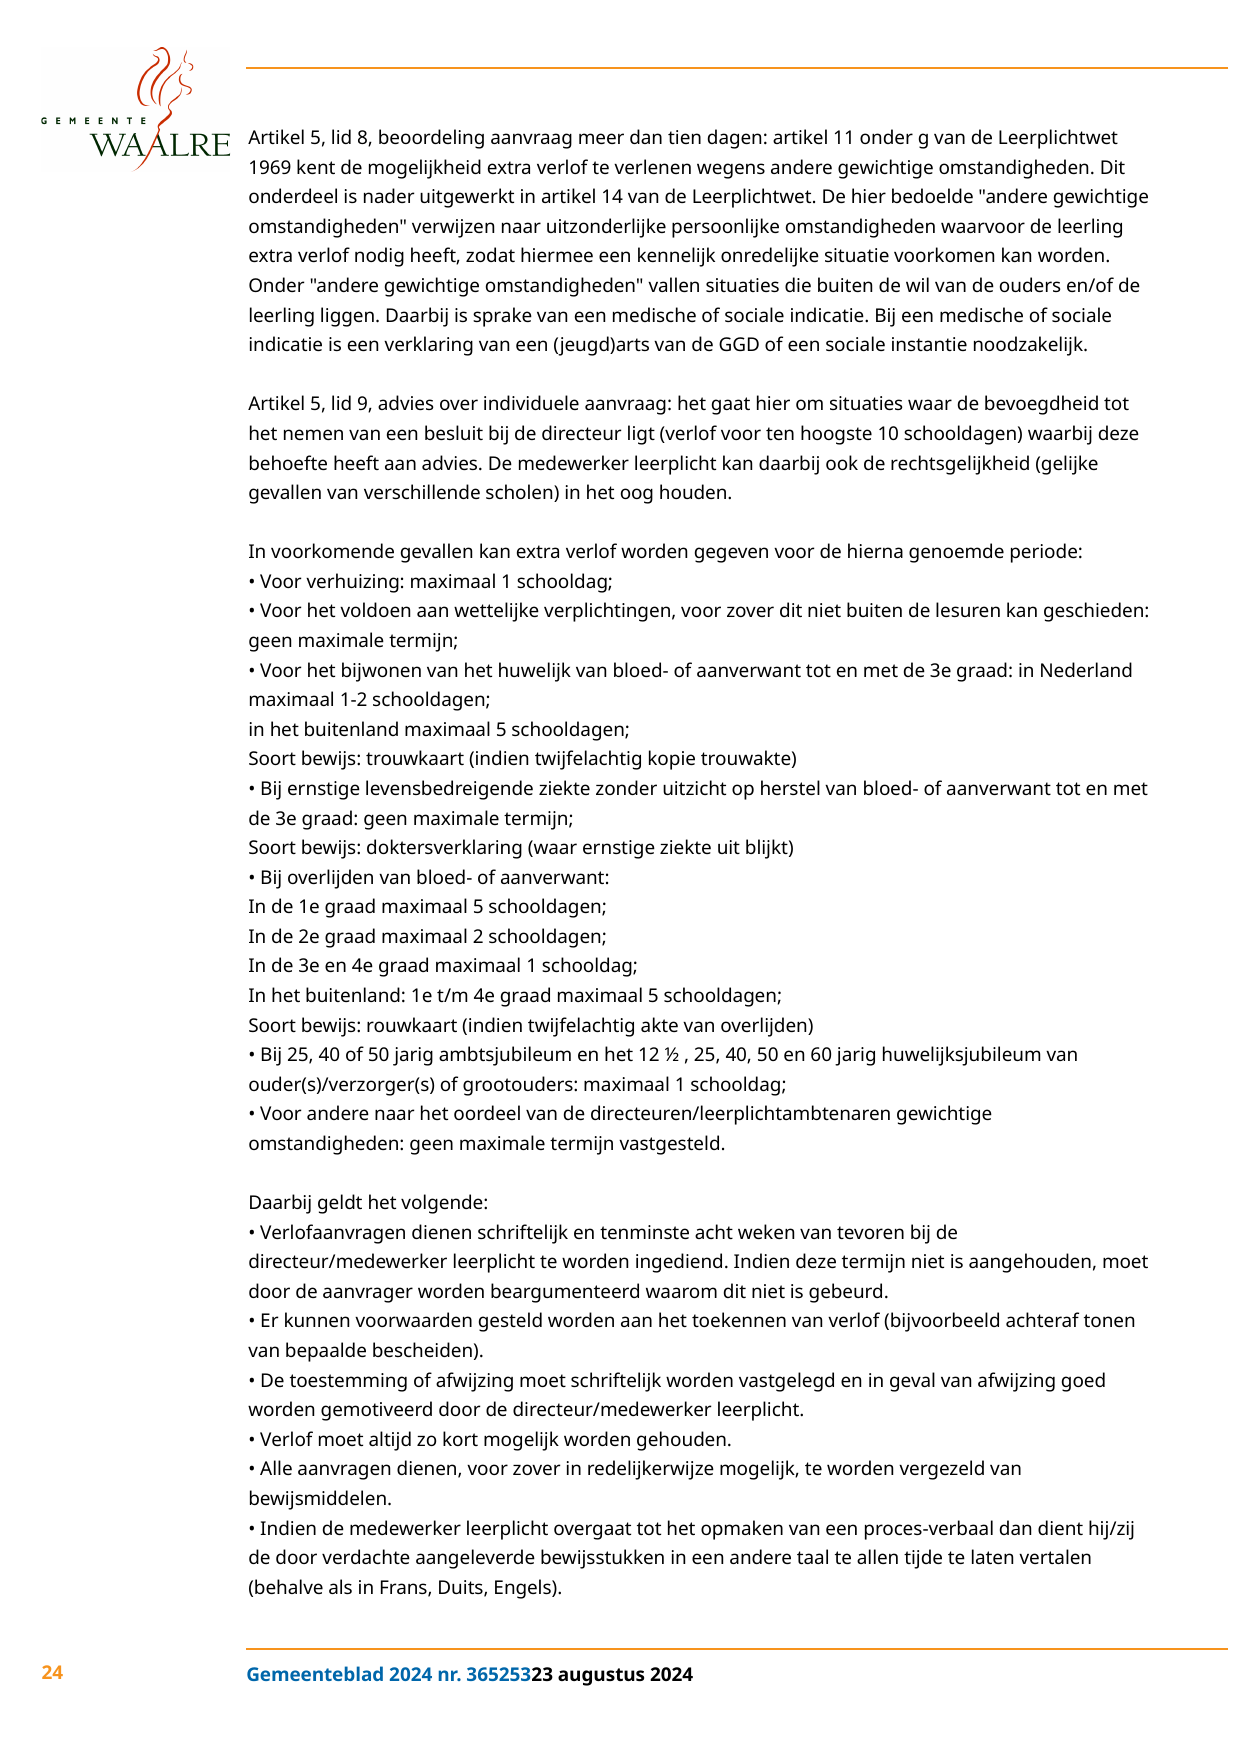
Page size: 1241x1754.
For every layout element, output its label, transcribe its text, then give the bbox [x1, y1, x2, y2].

text Soort bewijs: rouwkaart (indien twijfelachtig akte van overlijden) [248, 1012, 1152, 1038]
text • Bij overlijden van bloed- of aanverwant: [248, 864, 1152, 890]
text • Voor andere naar het oordeel van de directeuren/leerplichtambtenaren gewichtige omstandigheden: geen maximale termijn vastgesteld. [248, 1101, 1152, 1156]
text • Voor verhuizing: maximaal 1 schooldag; [248, 568, 1152, 594]
text • Voor het bijwonen van het huwelijk van bloed- of aanverwant tot en met de 3e graad: in Nederland maximaal 1-2 schooldagen; [248, 657, 1152, 712]
text • Indien de medewerker leerplicht overgaat tot het opmaken van een proces-verbaal dan dient hij/zij de door verdachte aangeleverde bewijsstukken in een andere taal te allen tijde te laten vertalen (behalve als in Frans, Duits, Engels). [248, 1515, 1152, 1600]
text • De toestemming of afwijzing moet schriftelijk worden vastgelegd en in geval van afwijzing goed worden gemotiveerd door de directeur/medewerker leerplicht. [248, 1367, 1152, 1422]
text Artikel 5, lid 9, advies over individuele aanvraag: het gaat hier om situaties waar de bevoegdheid tot het nemen van een besluit bij de directeur ligt (verlof voor ten hoogste 10 schooldagen) waarbij deze behoefte heeft aan advies. De medewerker leerplicht kan daarbij ook de rechtsgelijkheid (gelijke gevallen van verschillende scholen) in het oog houden. [248, 391, 1152, 505]
text In het buitenland: 1e t/m 4e graad maximaal 5 schooldagen; [248, 982, 1152, 1008]
text Daarbij geldt het volgende: [248, 1189, 1152, 1215]
text In de 3e en 4e graad maximaal 1 schooldag; [248, 953, 1152, 978]
picture [41, 47, 231, 172]
text In de 2e graad maximaal 2 schooldagen; [248, 923, 1152, 949]
text Soort bewijs: doktersverklaring (waar ernstige ziekte uit blijkt) [248, 834, 1152, 860]
text In de 1e graad maximaal 5 schooldagen; [248, 893, 1152, 919]
text • Alle aanvragen dienen, voor zover in redelijkerwijze mogelijk, te worden vergezeld van bewijsmiddelen. [248, 1456, 1152, 1511]
text • Er kunnen voorwaarden gesteld worden aan het toekennen van verlof (bijvoorbeeld achteraf tonen van bepaalde bescheiden). [248, 1308, 1152, 1363]
text in het buitenland maximaal 5 schooldagen; [248, 716, 1152, 742]
text • Bij 25, 40 of 50 jarig ambtsjubileum en het 12 ½ , 25, 40, 50 en 60 jarig huwelijksjubileum van ouder(s)/verzorger(s) of grootouders: maximaal 1 schooldag; [248, 1041, 1152, 1097]
text In voorkomende gevallen kan extra verlof worden gegeven voor de hierna genoemde periode: [248, 538, 1152, 564]
text • Bij ernstige levensbedreigende ziekte zonder uitzicht op herstel van bloed- of aanverwant tot en met de 3e graad: geen maximale termijn; [248, 775, 1152, 831]
text • Verlof moet altijd zo kort mogelijk worden gehouden. [248, 1426, 1152, 1452]
text • Voor het voldoen aan wettelijke verplichtingen, voor zover dit niet buiten de lesuren kan geschieden: geen maximale termijn; [248, 598, 1152, 653]
text Artikel 5, lid 8, beoordeling aanvraag meer dan tien dagen: artikel 11 onder g van de Leerplichtwet 1969 kent de mogelijkheid extra verlof te verlenen wegens andere gewichtige omstandigheden. Dit onderdeel is nader uitgewerkt in artikel 14 van de Leerplichtwet. De hier bedoelde "andere gewichtige omstandigheden" verwijzen naar uitzonderlijke persoonlijke omstandigheden waarvoor de leerling extra verlof nodig heeft, zodat hiermee een kennelijk onredelijke situatie voorkomen kan worden. Onder "andere gewichtige omstandigheden" vallen situaties die buiten de wil van de ouders en/of de leerling liggen. Daarbij is sprake van een medische of sociale indicatie. Bij een medische of sociale indicatie is een verklaring van een (jeugd)arts van de GGD of een sociale instantie noodzakelijk. [248, 124, 1152, 357]
text Soort bewijs: trouwkaart (indien twijfelachtig kopie trouwakte) [248, 746, 1152, 771]
text • Verlofaanvragen dienen schriftelijk en tenminste acht weken van tevoren bij de directeur/medewerker leerplicht te worden ingediend. Indien deze termijn niet is aangehouden, moet door de aanvrager worden beargumenteerd waarom dit niet is gebeurd. [248, 1219, 1152, 1304]
